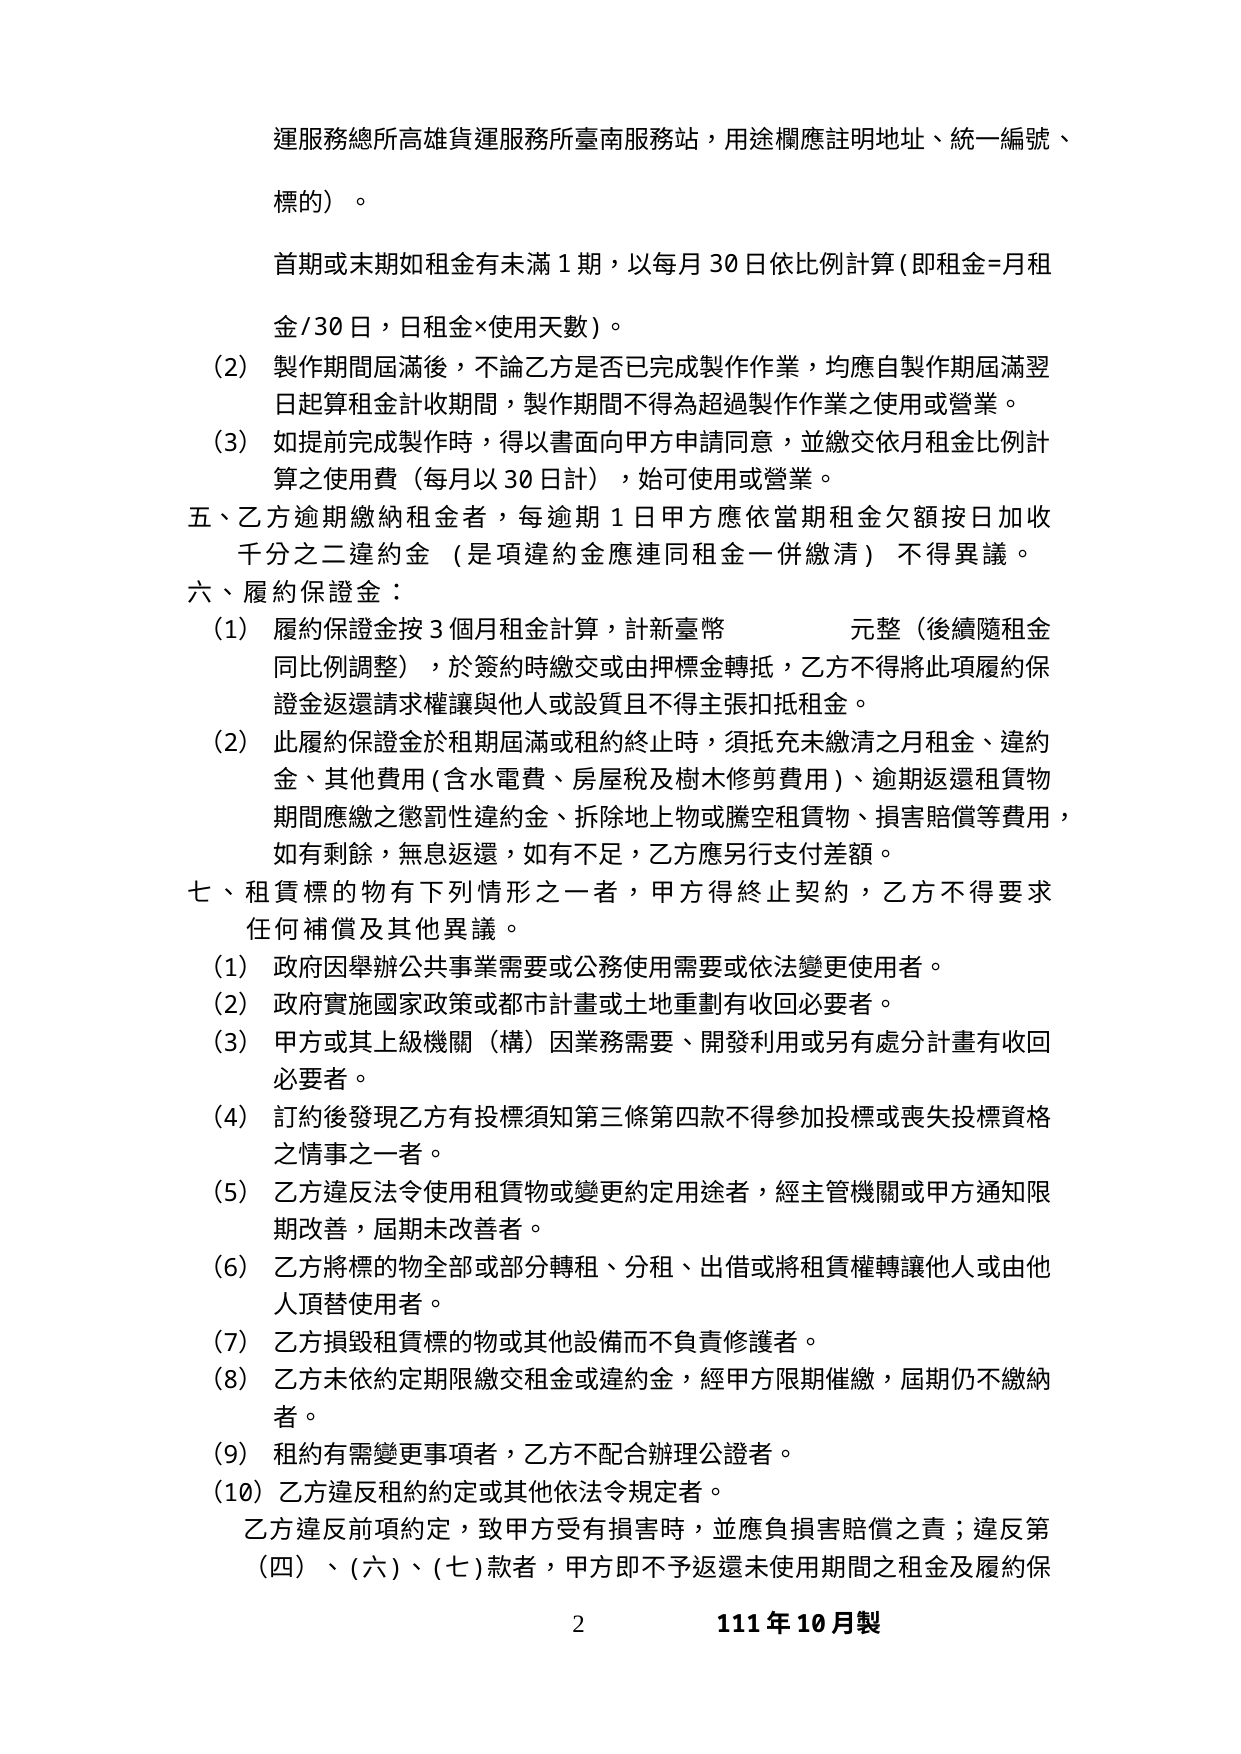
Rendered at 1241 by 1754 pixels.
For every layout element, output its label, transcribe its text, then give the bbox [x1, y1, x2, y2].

text 首期或末期如租金有未滿1期，以每月30日依比例計算(即租金=月租金/30日，日租金×使用天數)。 [273, 221, 1053, 346]
list 訂約後發現乙方有投標須知第三條第四款不得參加投標或喪失投標資格之情事之一者。 [198, 1096, 1053, 1171]
list 乙方將標的物全部或部分轉租、分租、出借或將租賃權轉讓他人或由他人頂替使用者。 [198, 1246, 1053, 1321]
list 製作期間屆滿後，不論乙方是否已完成製作作業，均應自製作期屆滿翌日起算租金計收期間，製作期間不得為超過製作作業之使用或營業。 [198, 346, 1053, 421]
list 甲方或其上級機關（構）因業務需要、開發利用或另有處分計畫有收回必要者。 [198, 1021, 1053, 1096]
list 政府因舉辦公共事業需要或公務使用需要或依法變更使用者。 [198, 946, 1053, 984]
text 七、租賃標的物有下列情形之一者，甲方得終止契約，乙方不得要求任何補償及其他異議。 [187, 871, 1053, 946]
list 乙方違反租約約定或其他依法令規定者。 [198, 1471, 1053, 1509]
list 履約保證金按3個月租金計算，計新臺幣 元整（後續隨租金同比例調整），於簽約時繳交或由押標金轉抵，乙方不得將此項履約保證金返還請求權讓與他人或設質且不得主張扣抵租金。 [198, 609, 1053, 721]
list 如提前完成製作時，得以書面向甲方申請同意，並繳交依月租金比例計算之使用費（每月以30日計），始可使用或營業。 [198, 421, 1053, 496]
text 五、乙方逾期繳納租金者，每逾期1日甲方應依當期租金欠額按日加收千分之二違約金 (是項違約金應連同租金一併繳清) 不得異議。 [187, 496, 1053, 571]
list 此履約保證金於租期屆滿或租約終止時，須抵充未繳清之月租金、違約金、其他費用(含水電費、房屋稅及樹木修剪費用)、逾期返還租賃物期間應繳之懲罰性違約金、拆除地上物或騰空租賃物、損害賠償等費用，如有剩餘，無息返還，如有不足，乙方應另行支付差額。 [198, 721, 1053, 871]
list 乙方損毀租賃標的物或其他設備而不負責修護者。 [198, 1321, 1053, 1359]
list 政府實施國家政策或都市計畫或土地重劃有收回必要者。 [198, 984, 1053, 1021]
list 租金每月新臺幣（下同）○○○○元整（含稅），以1個月為1期，於每月○○日前向甲方一次繳清（限以即期支票繳納或匯款，匯款帳號：臺灣銀行臺南分行009031074551，戶名：交通部臺灣鐵路管理局貨運服務總所高雄貨運服務所臺南服務站，用途欄應註明地址、統一編號、標的）。 [198, 96, 1053, 221]
list 乙方違反法令使用租賃物或變更約定用途者，經主管機關或甲方通知限期改善，屆期未改善者。 [198, 1171, 1053, 1246]
text 六、履約保證金： [187, 571, 1053, 609]
text 乙方違反前項約定，致甲方受有損害時，並應負損害賠償之責；違反第（四）、(六)、(七)款者，甲方即不予返還未使用期間之租金及履約保 [244, 1509, 1053, 1584]
list 租約有需變更事項者，乙方不配合辦理公證者。 [198, 1434, 1053, 1471]
list 乙方未依約定期限繳交租金或違約金，經甲方限期催繳，屆期仍不繳納者。 [198, 1359, 1053, 1434]
